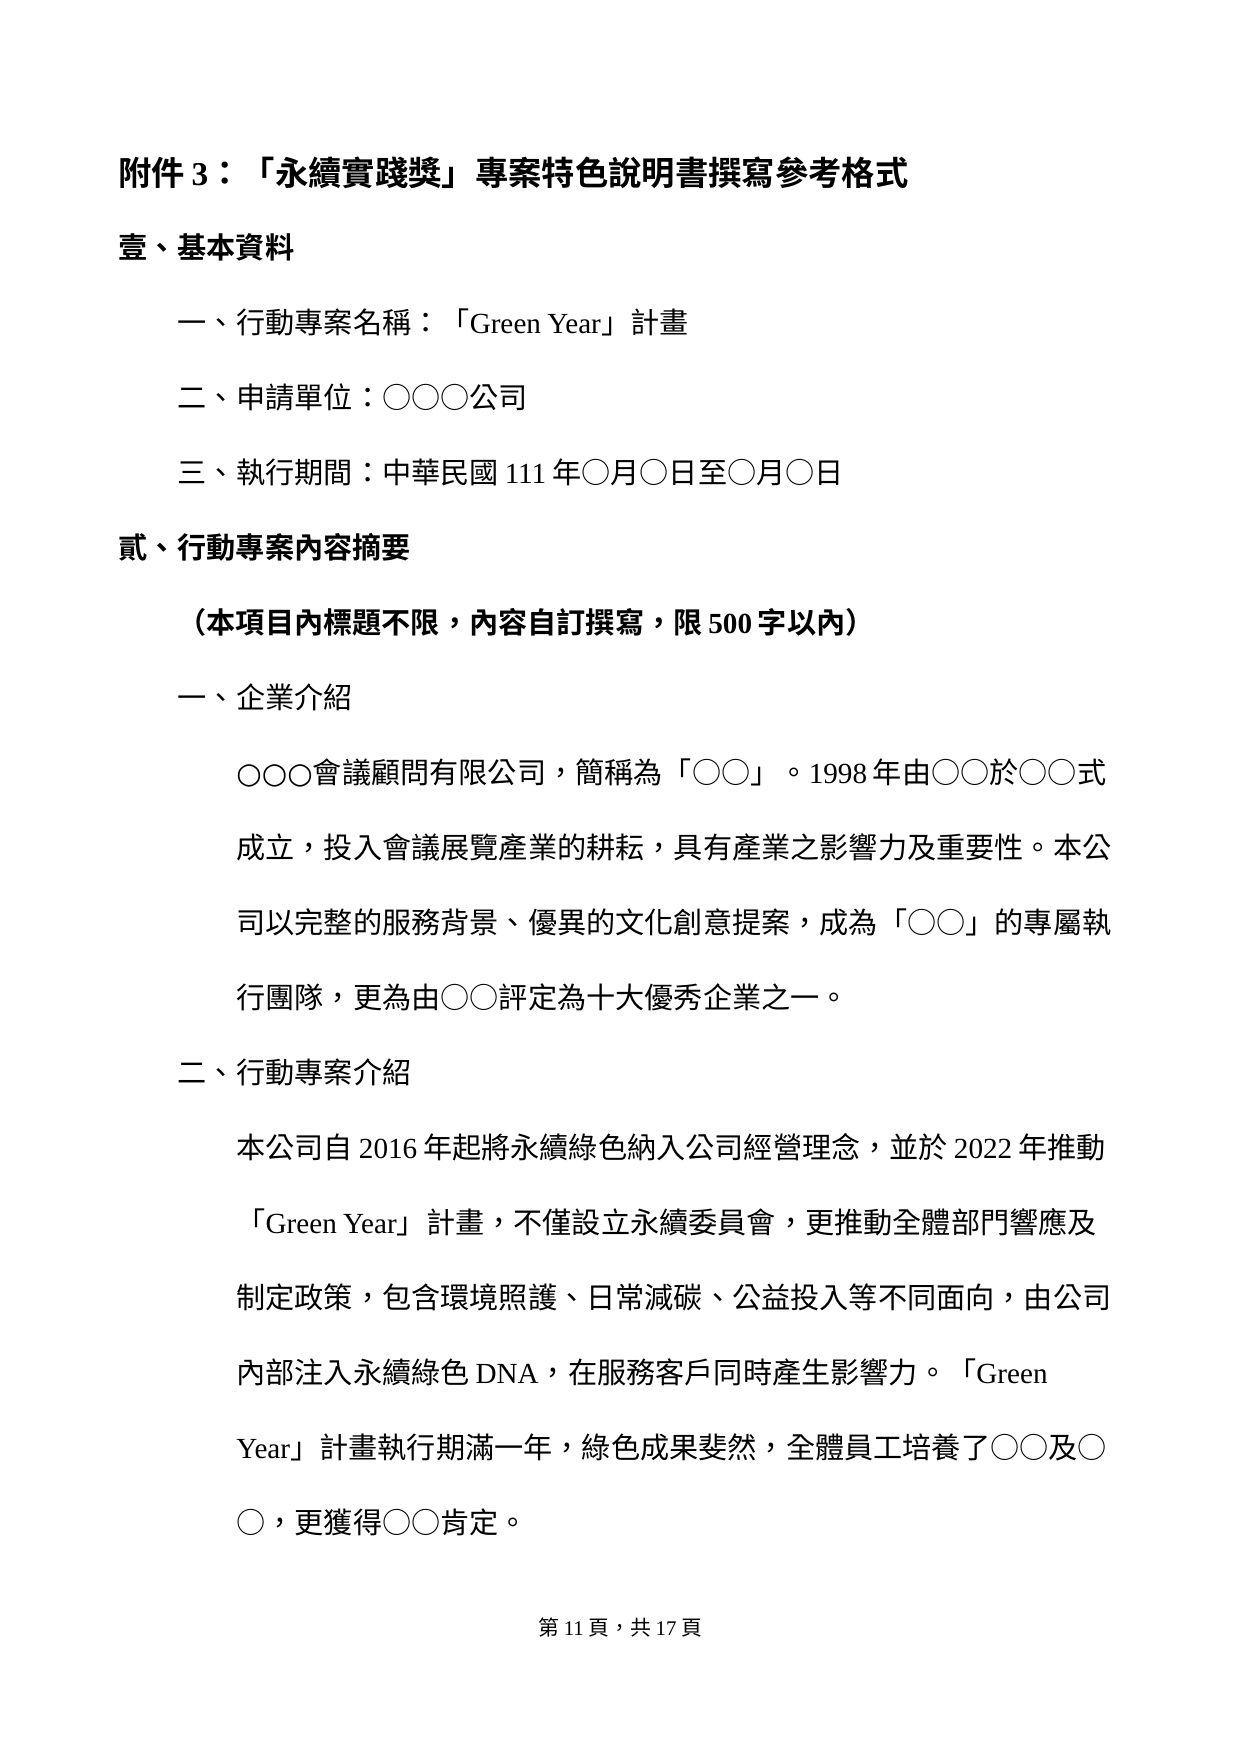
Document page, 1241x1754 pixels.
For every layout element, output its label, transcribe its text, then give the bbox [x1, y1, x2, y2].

text 附件3：「永續實踐獎」專案特色說明書撰寫參考格式 [118, 133, 1122, 208]
subtitle 本公司自2016年起將永續綠色納入公司經營理念，並於2022年推動「Green Year」計畫，不僅設立永續委員會，更推動全體部門響應及制定政策，包含環境照護、日常減碳、公益投入等不同面向，由公司內部注入永續綠色DNA，在服務客戶同時產生影響力。「Green Year」計畫執行期滿一年，綠色成果斐然，全體員工培養了○○及○○，更獲得○○肯定。 [236, 1108, 1122, 1558]
subtitle 行動專案介紹 [177, 1033, 1122, 1108]
subtitle 申請單位：○○○公司 [177, 358, 1122, 433]
subtitle 行動專案內容摘要 [118, 508, 1122, 583]
subtitle 企業介紹 [177, 658, 1122, 733]
subtitle 執行期間：中華民國111年○月○日至○月○日 [177, 433, 1122, 508]
subtitle （本項目內標題不限，內容自訂撰寫，限500字以內） [177, 583, 1122, 658]
subtitle 基本資料 [118, 208, 1122, 283]
subtitle 行動專案名稱：「Green Year」計畫 [177, 283, 1122, 358]
subtitle ○○○會議顧問有限公司，簡稱為「○○」。1998年由○○於○○式成立，投入會議展覽產業的耕耘，具有產業之影響力及重要性。本公司以完整的服務背景、優異的文化創意提案，成為「○○」的專屬執行團隊，更為由○○評定為十大優秀企業之一。 [236, 733, 1122, 1033]
